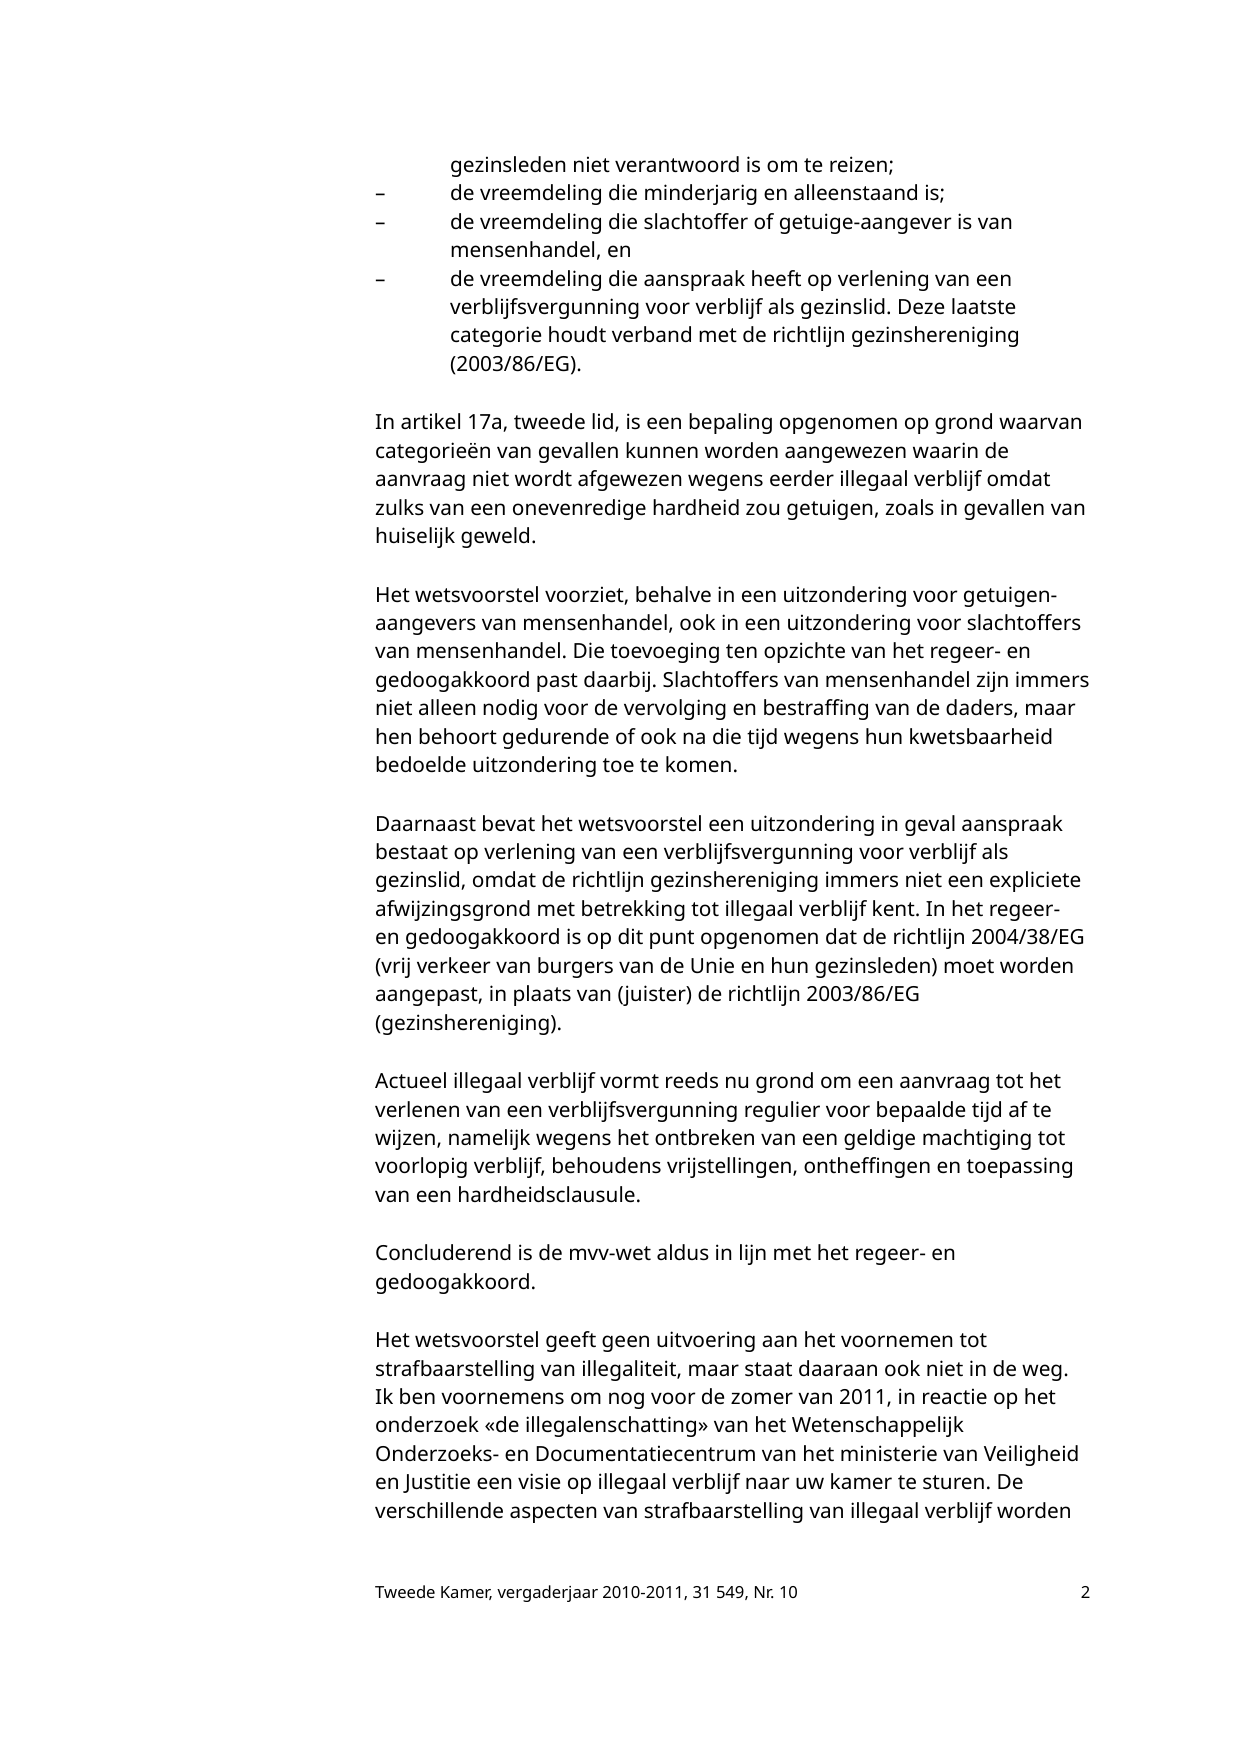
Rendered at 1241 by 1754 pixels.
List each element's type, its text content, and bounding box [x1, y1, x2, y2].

text Daarnaast bevat het wetsvoorstel een uitzondering in geval aanspraak bestaat op verlening van een verblijfsvergunning voor verblijf als gezinslid, omdat de richtlijn gezinshereniging immers niet een expliciete afwijzingsgrond met betrekking tot illegaal verblijf kent. In het regeer- en gedoogakkoord is op dit punt opgenomen dat de richtlijn 2004/38/EG (vrij verkeer van burgers van de Unie en hun gezinsleden) moet worden aangepast, in plaats van (juister) de richtlijn 2003/86/EG (gezinshereniging). [375, 809, 1090, 1036]
list gezinsleden niet verantwoord is om te reizen; [375, 150, 1090, 178]
list de vreemdeling die slachtoffer of getuige-aangever is van mensenhandel, en [375, 207, 1090, 264]
text Het wetsvoorstel geeft geen uitvoering aan het voornemen tot strafbaarstelling van illegaliteit, maar staat daaraan ook niet in de weg. Ik ben voornemens om nog voor de zomer van 2011, in reactie op het onderzoek «de illegalenschatting» van het Wetenschappelijk Onderzoeks- en Documentatiecentrum van het ministerie van Veiligheid en Justitie een visie op illegaal verblijf naar uw kamer te sturen. De verschillende aspecten van strafbaarstelling van illegaal verblijf worden [375, 1325, 1090, 1524]
text Concluderend is de mvv-wet aldus in lijn met het regeer- en gedoogakkoord. [375, 1238, 1090, 1295]
text Actueel illegaal verblijf vormt reeds nu grond om een aanvraag tot het verlenen van een verblijfsvergunning regulier voor bepaalde tijd af te wijzen, namelijk wegens het ontbreken van een geldige machtiging tot voorlopig verblijf, behoudens vrijstellingen, ontheffingen en toepassing van een hardheidsclausule. [375, 1066, 1090, 1208]
text Het wetsvoorstel voorziet, behalve in een uitzondering voor getuigen-aangevers van mensenhandel, ook in een uitzondering voor slachtoffers van mensenhandel. Die toevoeging ten opzichte van het regeer- en gedoogakkoord past daarbij. Slachtoffers van mensenhandel zijn immers niet alleen nodig voor de vervolging en bestraffing van de daders, maar hen behoort gedurende of ook na die tijd wegens hun kwetsbaarheid bedoelde uitzondering toe te komen. [375, 580, 1090, 779]
text In artikel 17a, tweede lid, is een bepaling opgenomen op grond waarvan categorieën van gevallen kunnen worden aangewezen waarin de aanvraag niet wordt afgewezen wegens eerder illegaal verblijf omdat zulks van een onevenredige hardheid zou getuigen, zoals in gevallen van huiselijk geweld. [375, 407, 1090, 550]
list de vreemdeling die minderjarig en alleenstaand is; [375, 178, 1090, 207]
list de vreemdeling die aanspraak heeft op verlening van een verblijfsvergunning voor verblijf als gezinslid. Deze laatste categorie houdt verband met de richtlijn gezinshereniging (2003/86/EG). [375, 264, 1090, 377]
